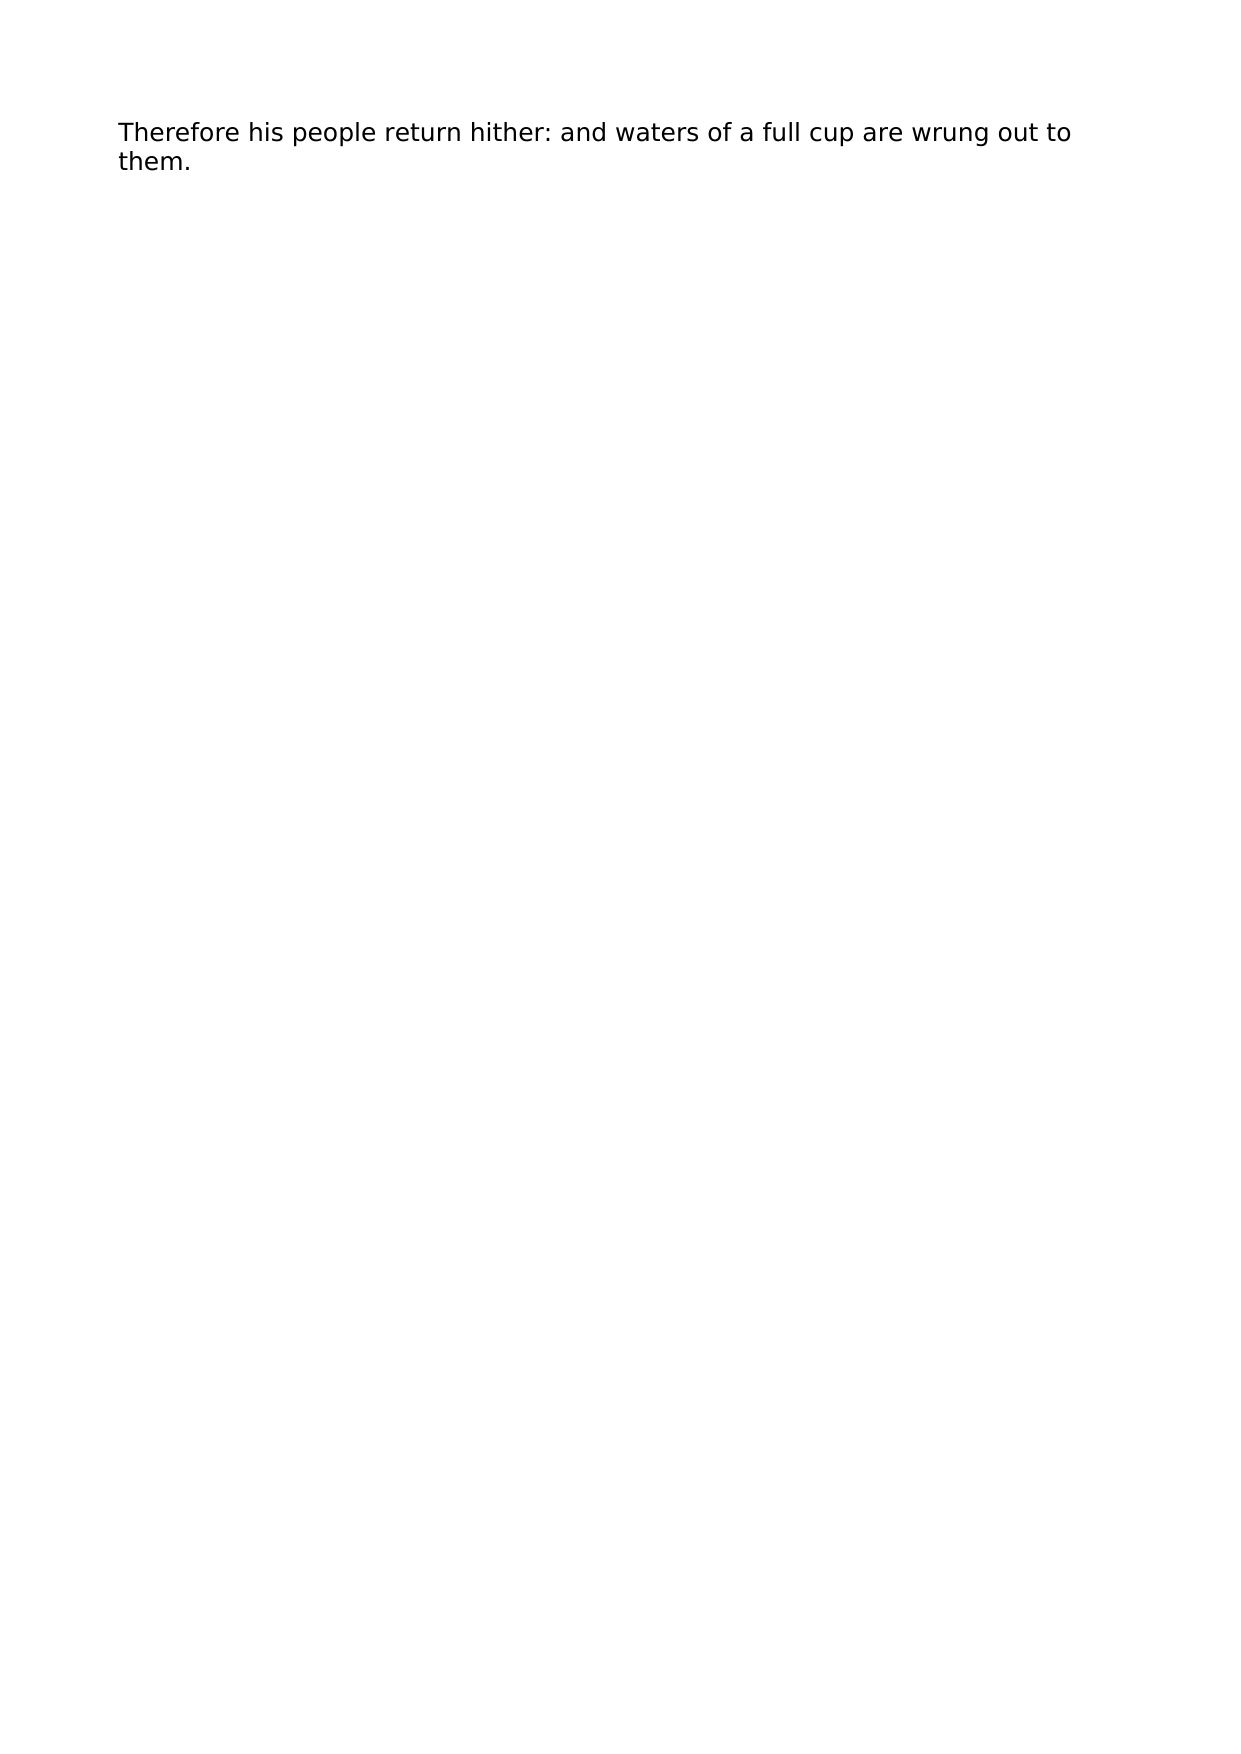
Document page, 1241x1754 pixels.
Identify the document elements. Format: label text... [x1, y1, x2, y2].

text Therefore his people return hither: and waters of a full cup are wrung out to them. [118, 118, 1122, 176]
